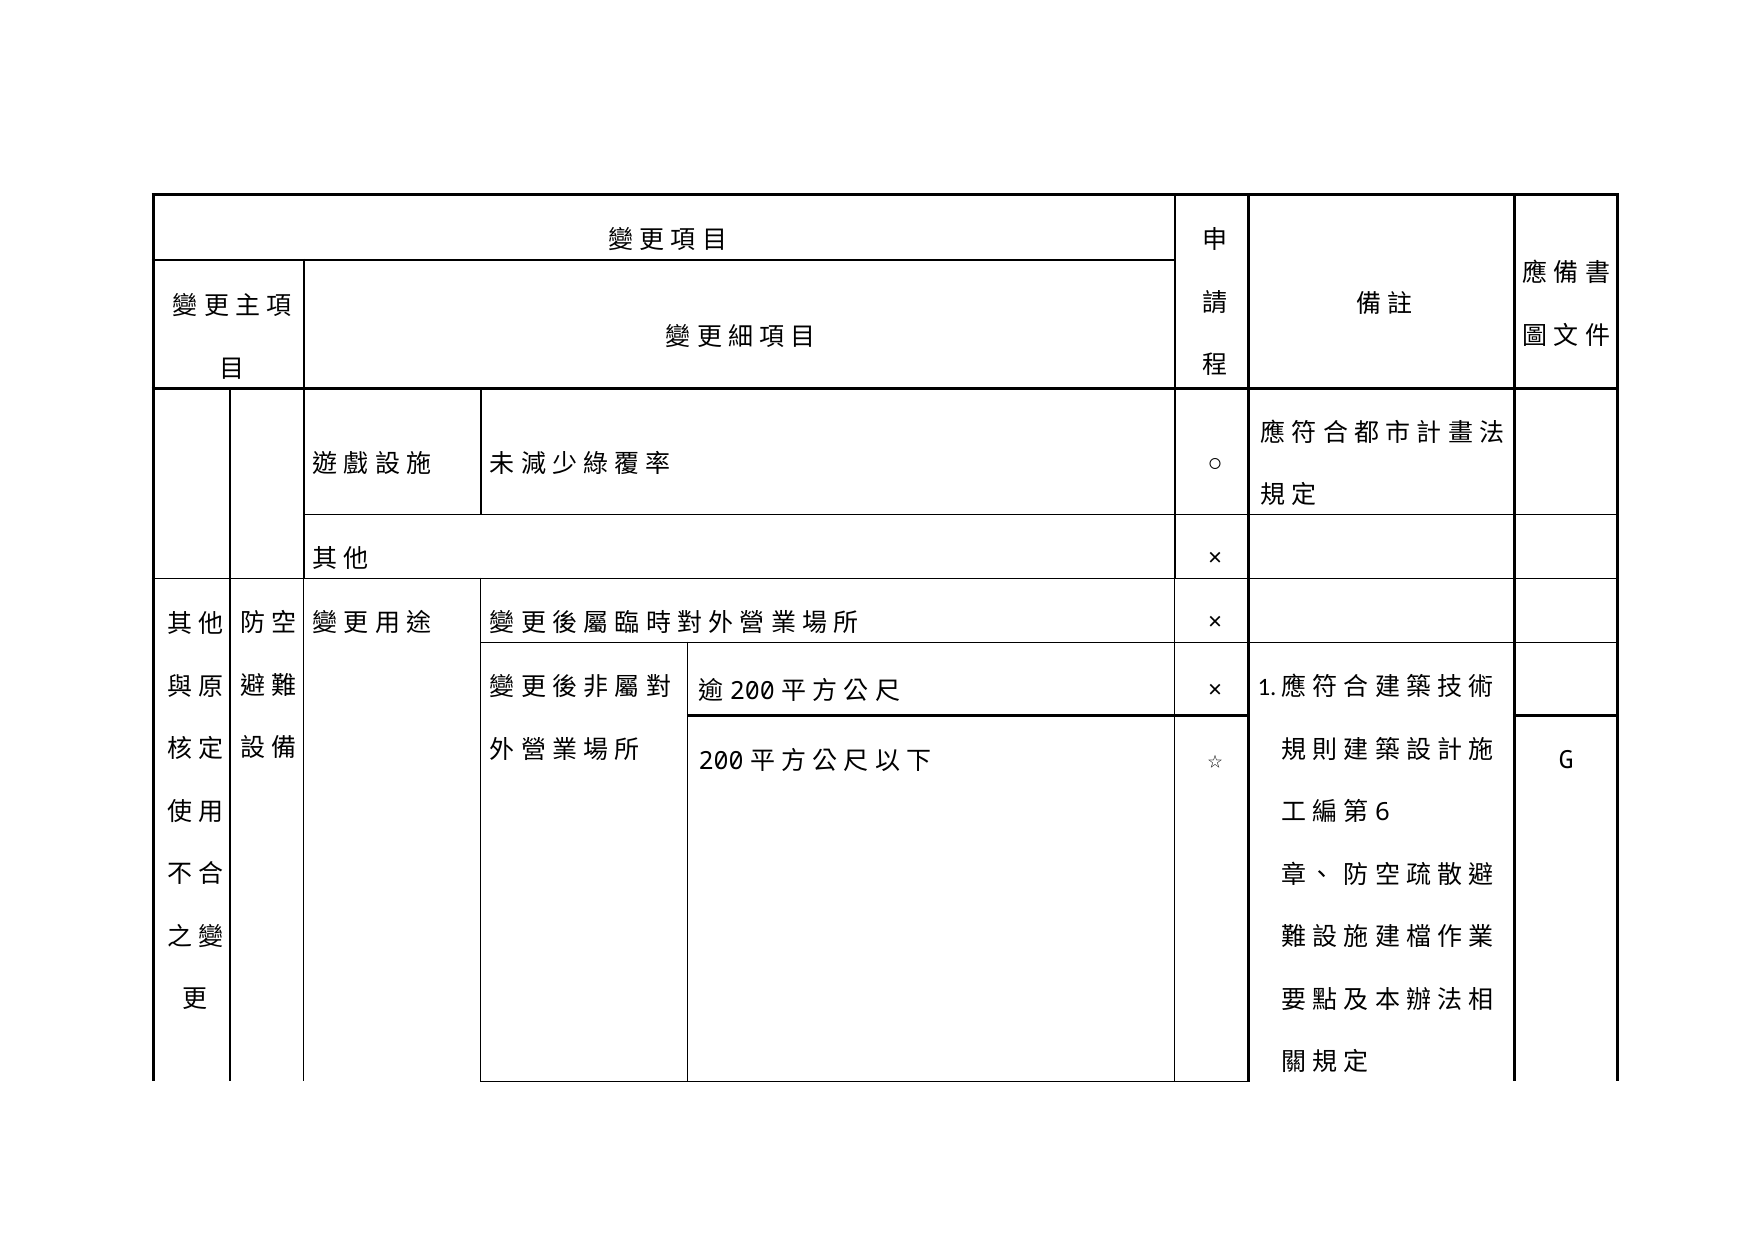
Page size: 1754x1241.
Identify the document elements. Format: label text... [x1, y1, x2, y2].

table_cell 防空避難設備 [231, 579, 303, 1081]
table_cell ○ [1176, 390, 1247, 513]
table_cell 其他與原核定使用不合之變更 [155, 579, 229, 1081]
table_cell 變更用途 [304, 579, 480, 1081]
table_cell × [1175, 579, 1247, 642]
table_cell 逾200平方公尺 [688, 643, 1174, 714]
table_cell 應符合都市計畫法規定 [1250, 390, 1513, 513]
table_cell [1516, 579, 1616, 642]
table_cell [1250, 515, 1513, 578]
table_header 變更項目 [155, 196, 1174, 259]
table_cell [1516, 390, 1616, 513]
table_cell 變更細項目 [305, 261, 1174, 387]
table_cell 變更後屬臨時對外營業場所 [481, 579, 1174, 642]
table_cell 變更後非屬對外營業場所 [481, 643, 687, 1081]
table_cell 應符合建築技術規則建築設計施工編第6 章、防空疏散避難設施建檔作業要點及本辦法相關規定 應檢討符合該行政區防空避難設備容量及人口數已符合防空需求 [1250, 643, 1513, 1081]
table_cell 變更主項目 [155, 261, 303, 387]
table_cell ☆ [1175, 717, 1247, 1081]
table_cell [1516, 643, 1616, 714]
table_cell [231, 390, 303, 578]
table_cell 200平方公尺以下 [688, 717, 1174, 1081]
table_cell × [1176, 515, 1247, 578]
table_cell [1250, 579, 1513, 642]
table_cell [155, 390, 229, 578]
table_cell 其他 [305, 515, 1174, 578]
table_cell 未減少綠覆率 [482, 390, 1174, 513]
table_cell × [1175, 643, 1247, 714]
table_header 應備書圖文件 [1516, 196, 1616, 387]
table_cell G [1516, 717, 1616, 1081]
table_header 申請 程序 [1176, 196, 1247, 387]
table_cell [1516, 515, 1616, 578]
table_cell 遊戲設施 [305, 390, 480, 513]
table_header 備註 [1250, 196, 1513, 387]
